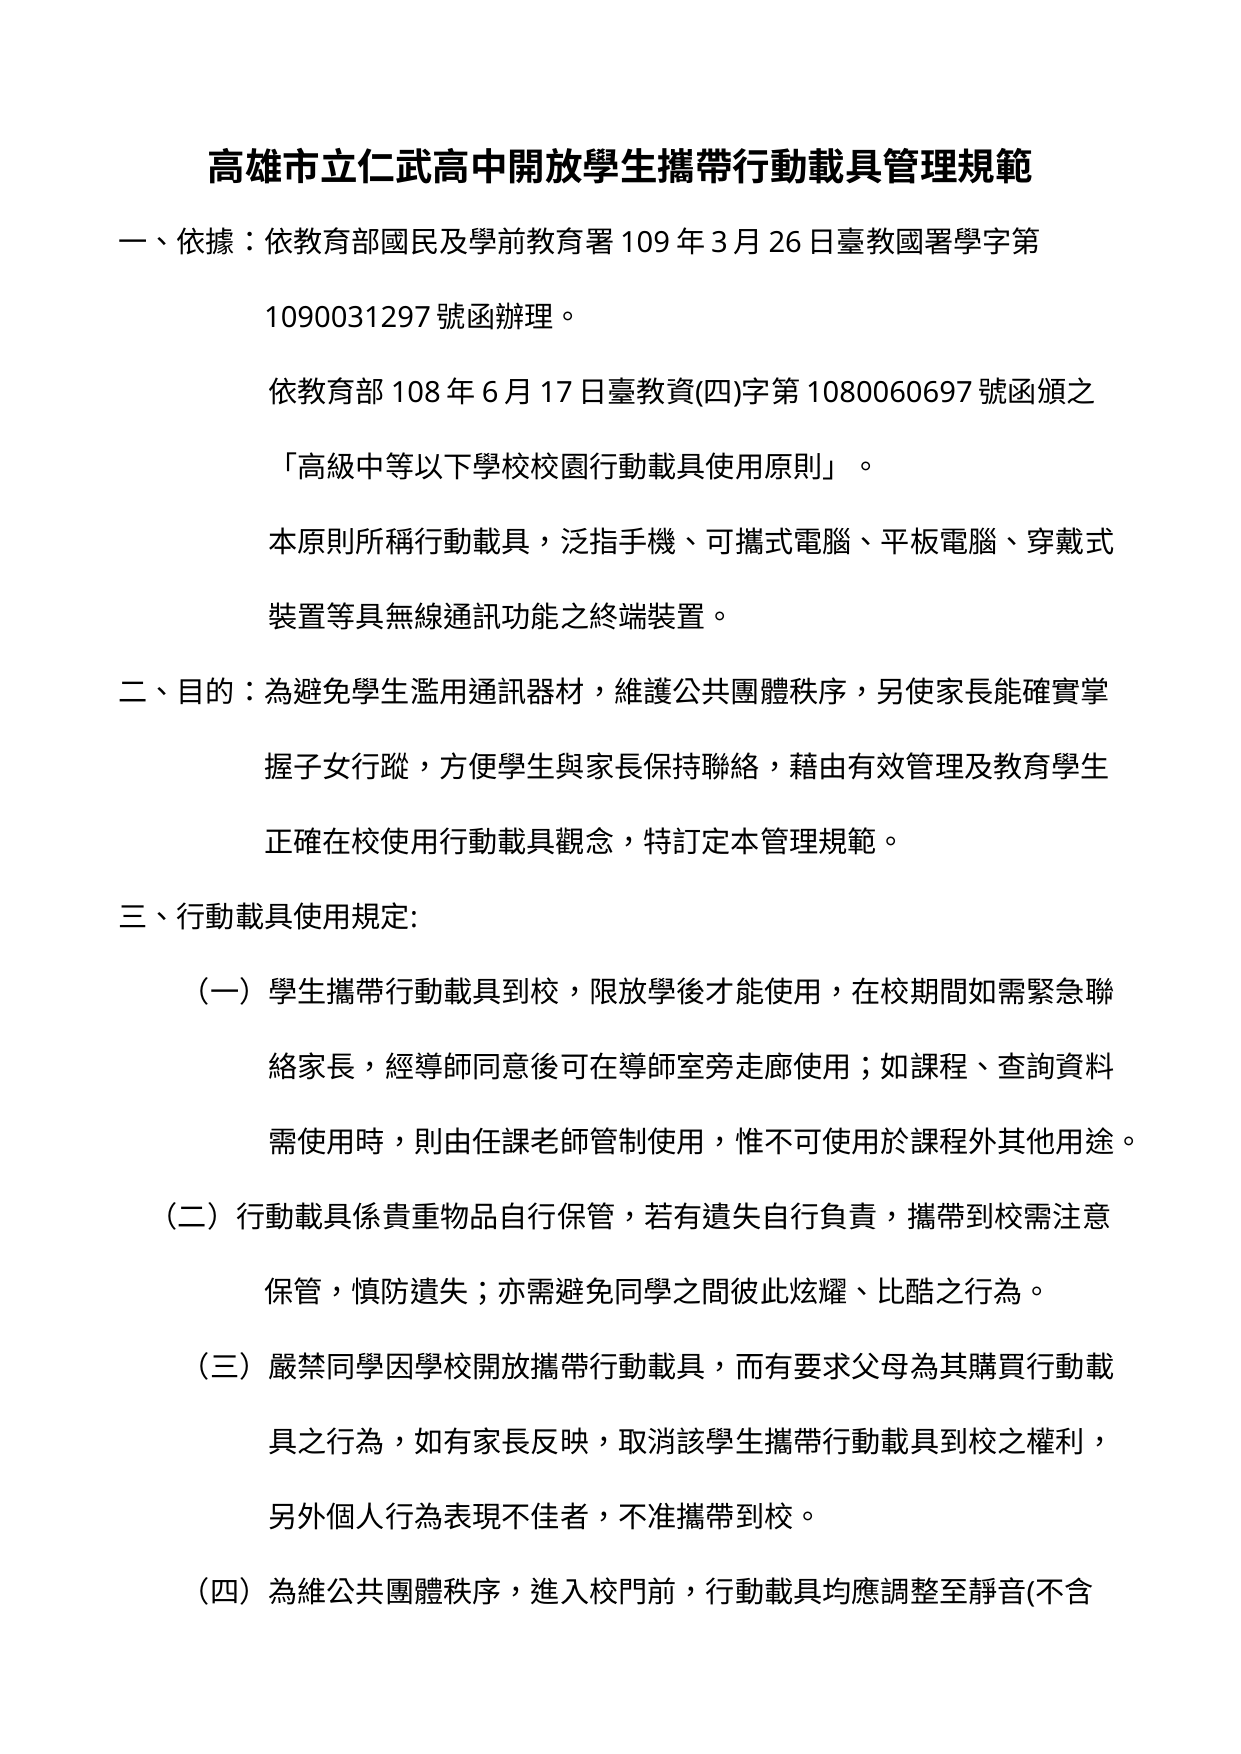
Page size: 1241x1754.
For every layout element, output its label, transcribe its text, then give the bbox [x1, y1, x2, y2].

text （三）嚴禁同學因學校開放攜帶行動載具，而有要求父母為其購買行動載具之行為，如有家長反映，取消該學生攜帶行動載具到校之權利，另外個人行為表現不佳者，不准攜帶到校。 [181, 1327, 1122, 1552]
text 三、行動載具使用規定: [118, 877, 1122, 952]
text （一）學生攜帶行動載具到校，限放學後才能使用，在校期間如需緊急聯絡家長，經導師同意後可在導師室旁走廊使用；如課程、查詢資料需使用時，則由任課老師管制使用，惟不可使用於課程外其他用途。 [181, 952, 1122, 1177]
text （四）為維公共團體秩序，進入校門前，行動載具均應調整至靜音(不含 [181, 1552, 1122, 1627]
text 依教育部108年6月17日臺教資(四)字第1080060697號函頒之「高級中等以下學校校園行動載具使用原則」。 [268, 352, 1122, 502]
text （二）行動載具係貴重物品自行保管，若有遺失自行負責，攜帶到校需注意保管，慎防遺失；亦需避免同學之間彼此炫耀、比酷之行為。 [118, 1177, 1122, 1327]
text 二、目的：為避免學生濫用通訊器材，維護公共團體秩序，另使家長能確實掌握子女行蹤，方便學生與家長保持聯絡，藉由有效管理及教育學生正確在校使用行動載具觀念，特訂定本管理規範。 [118, 652, 1122, 877]
text 高雄市立仁武高中開放學生攜帶行動載具管理規範 [118, 127, 1122, 202]
text 本原則所稱行動載具，泛指手機、可攜式電腦、平板電腦、穿戴式裝置等具無線通訊功能之終端裝置。 [268, 502, 1122, 652]
text 一、依據：依教育部國民及學前教育署109年3月26日臺教國署學字第1090031297號函辦理。 [118, 202, 1122, 352]
